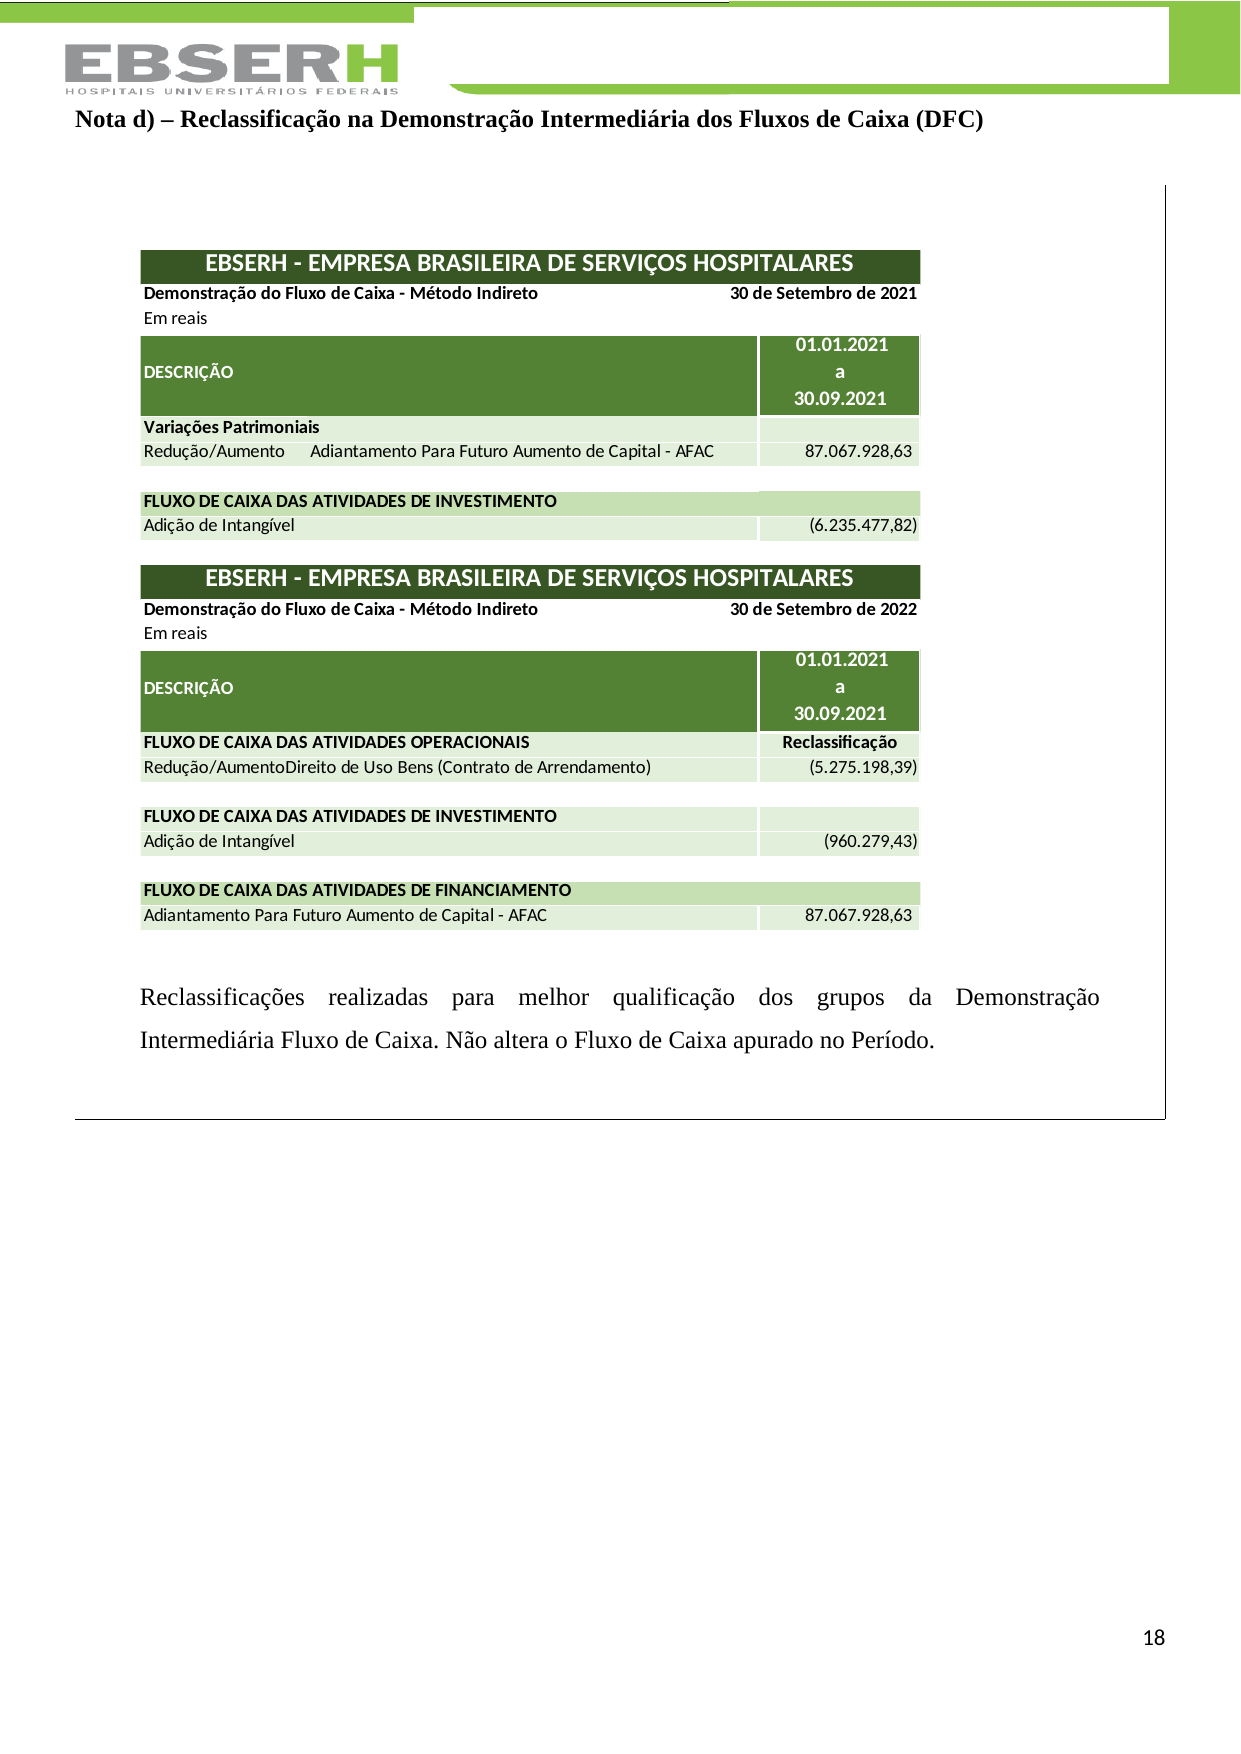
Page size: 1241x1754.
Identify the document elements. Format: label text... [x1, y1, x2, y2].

text Reclassificações realizadas para melhor qualificação dos grupos da Demonstração Intermediária Fluxo de Caixa. Não altera o Fluxo de Caixa apurado no Período. [75, 918, 1165, 1119]
subtitle Nota d) – Reclassificação na Demonstração Intermediária dos Fluxos de Caixa (DFC) [75, 104, 1165, 133]
